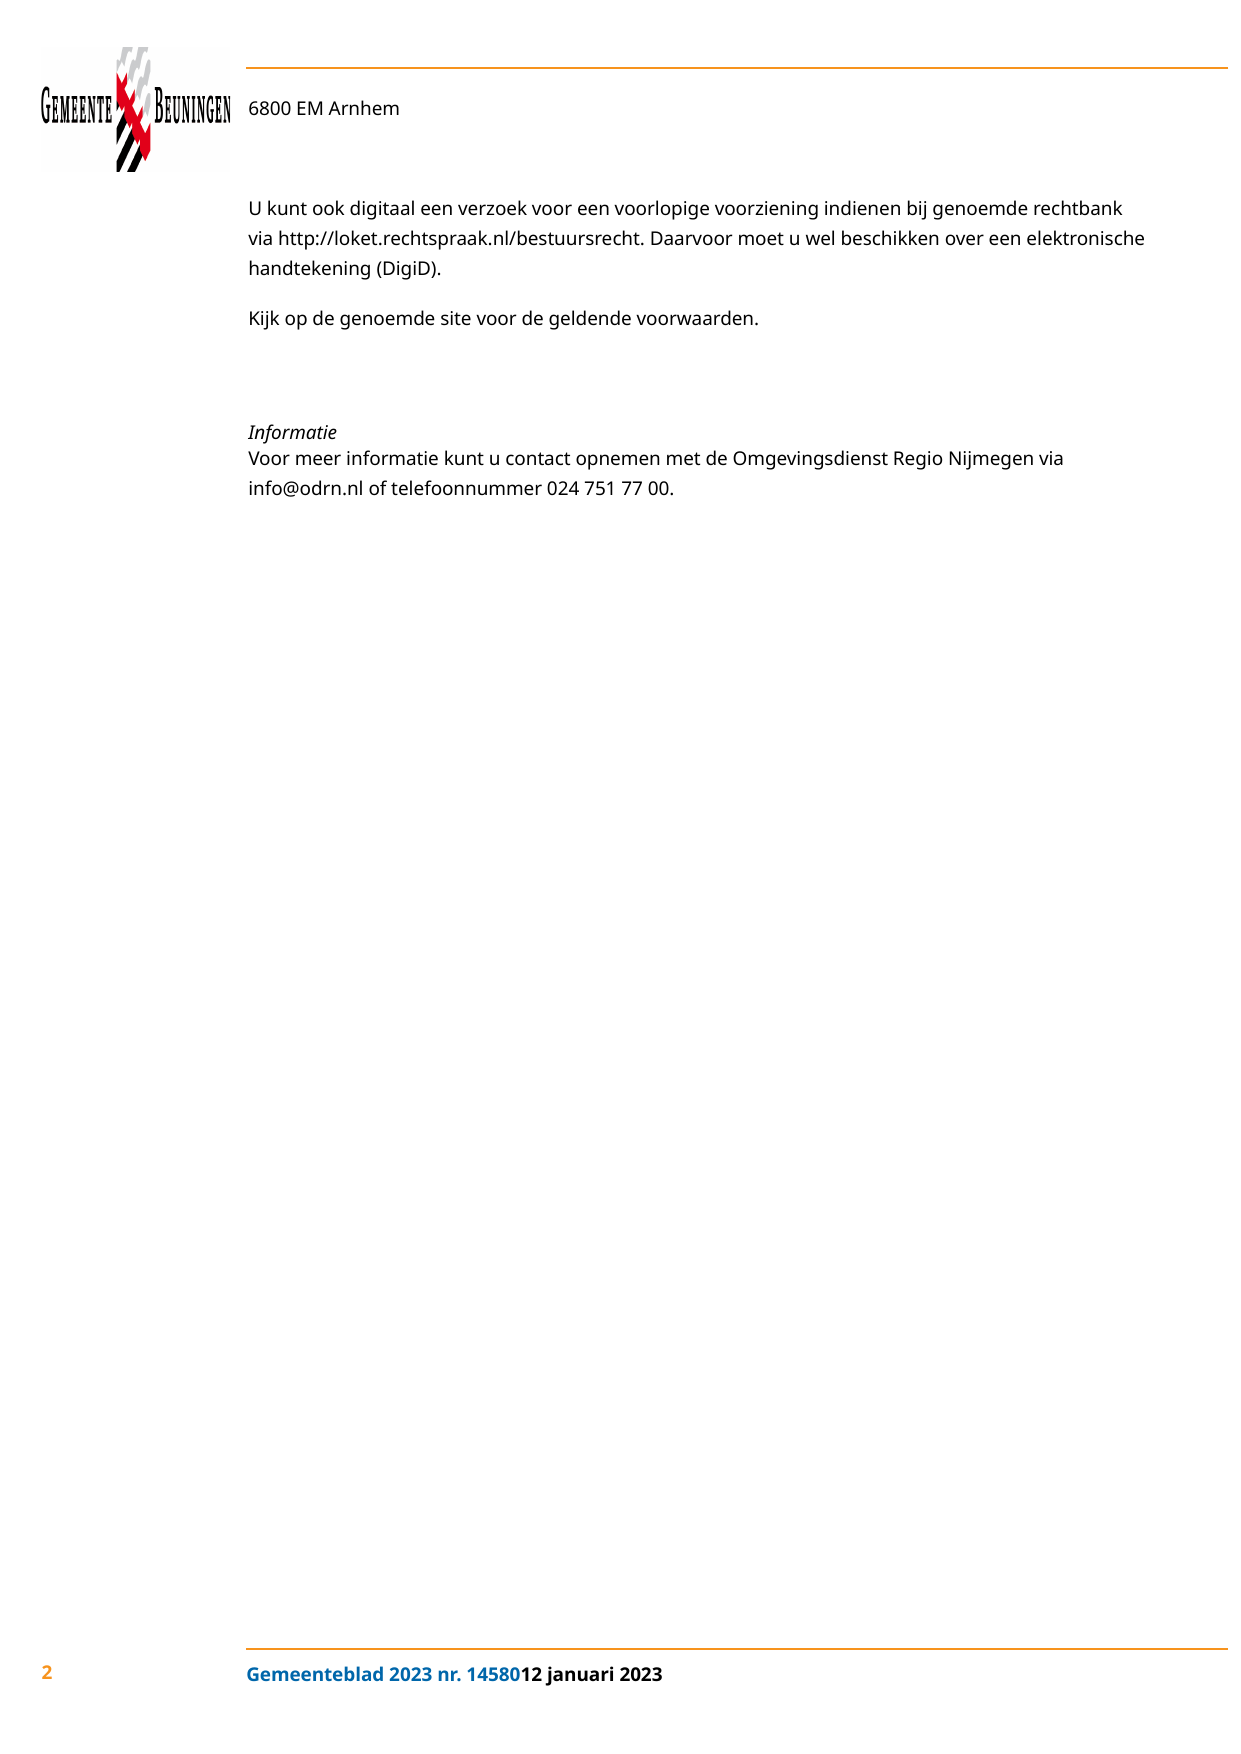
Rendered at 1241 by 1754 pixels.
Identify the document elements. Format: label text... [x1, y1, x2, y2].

text 6800 EM Arnhem [248, 95, 1152, 121]
picture [41, 47, 231, 172]
text U kunt ook digitaal een verzoek voor een voorlopige voorziening indienen bij genoemde rechtbank via http://loket.rechtspraak.nl/bestuursrecht. Daarvoor moet u wel beschikken over een elektronische handtekening (DigiD). [248, 196, 1152, 281]
text Voor meer informatie kunt u contact opnemen met de Omgevingsdienst Regio Nijmegen via info@odrn.nl of telefoonnummer 024 751 77 00. [248, 445, 1152, 501]
text Informatie [248, 419, 1152, 445]
text Kijk op de genoemde site voor de geldende voorwaarden. [248, 305, 1152, 331]
